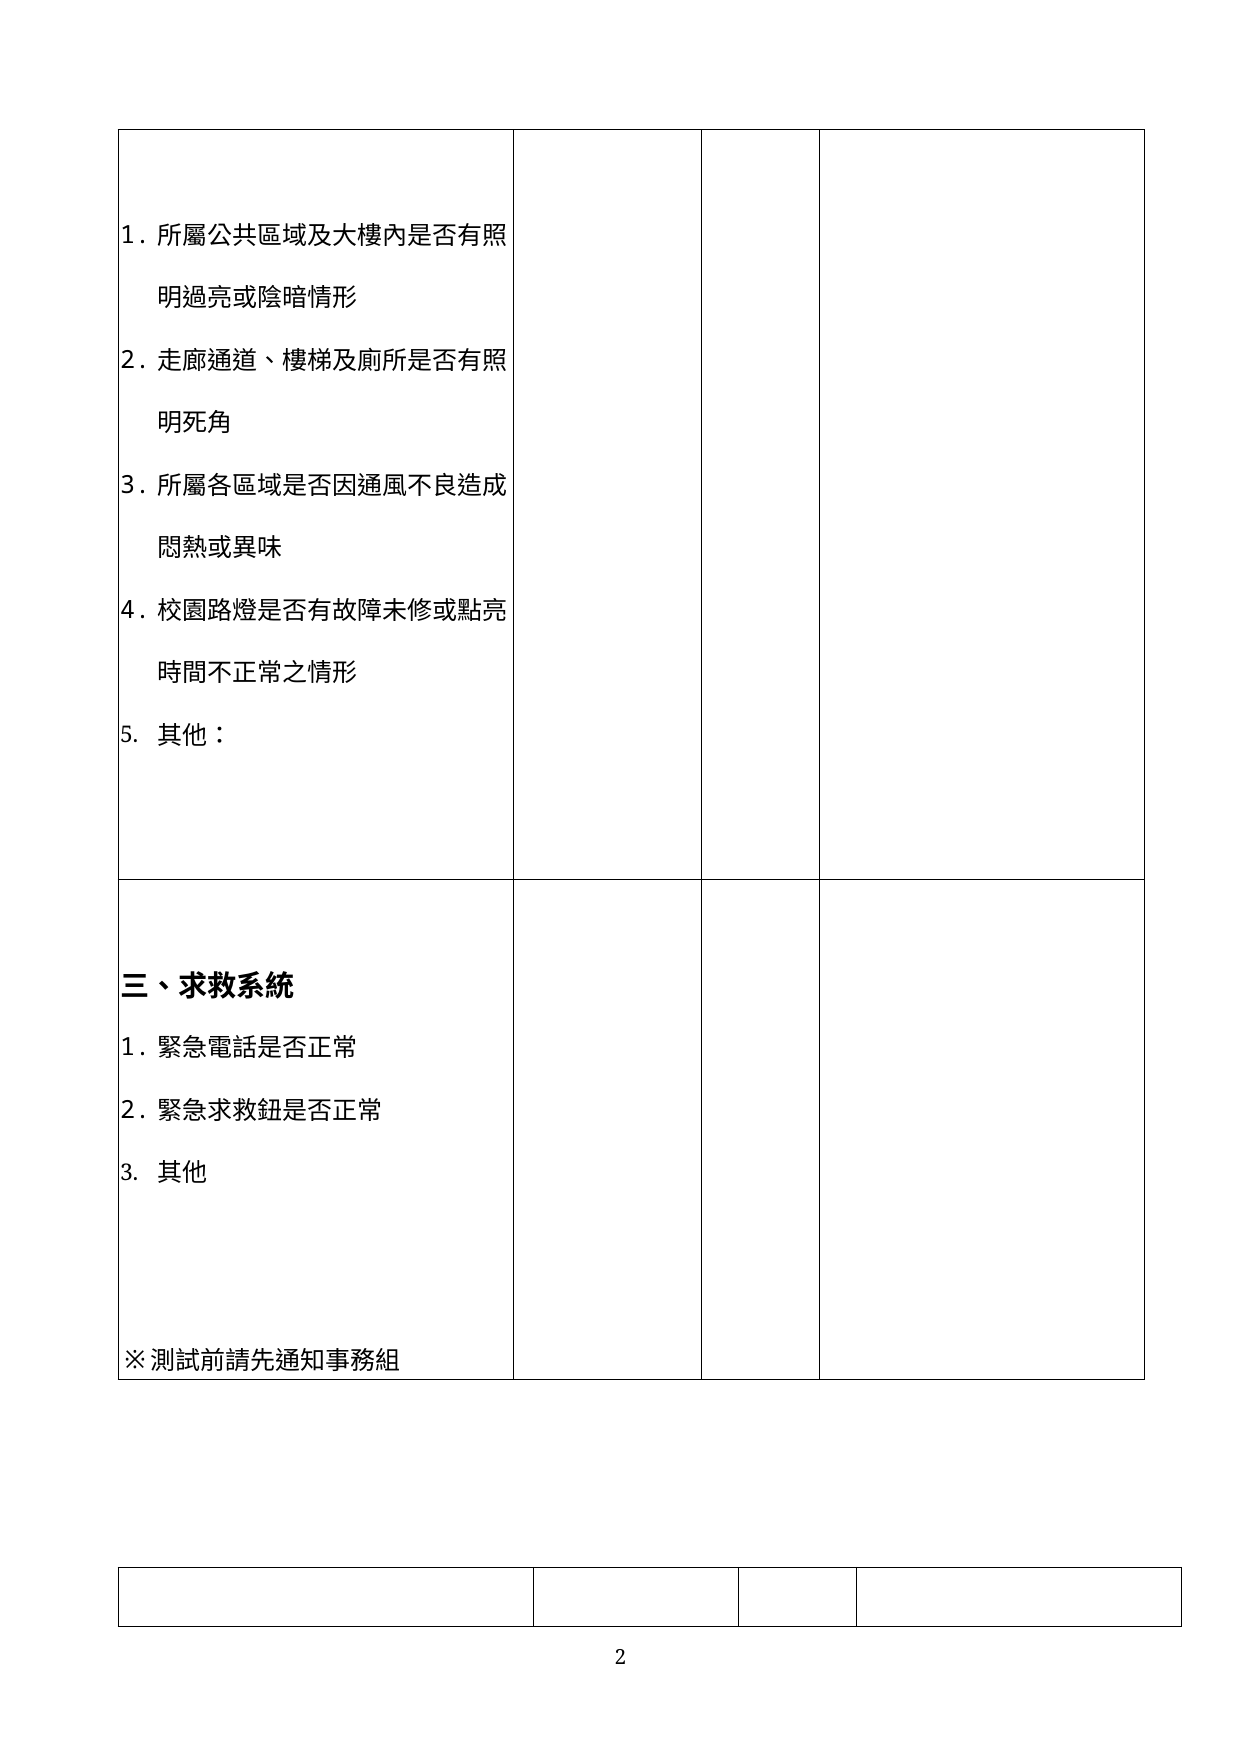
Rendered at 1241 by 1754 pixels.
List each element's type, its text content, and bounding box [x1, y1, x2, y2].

table_header 缺失狀況說明 [534, 1568, 738, 1626]
table_cell [820, 880, 1144, 1379]
table_cell 二、照明設備、通風設備 所屬公共區域及大樓內是否有照明過亮或陰暗情形 走廊通道、樓梯及廁所是否有照明死角 所屬各區域是否因通風不良造成悶熱或異味 校園路燈是否有故障未修或點亮時間不正常之情形 其他： [119, 130, 513, 879]
table_header 位置 [739, 1568, 856, 1626]
table_cell [702, 880, 819, 1379]
table_cell [514, 880, 701, 1379]
table_cell [820, 130, 1144, 879]
table_header 項 目 [119, 1568, 533, 1626]
table_cell [514, 130, 701, 879]
table_cell 三、求救系統 緊急電話是否正常 緊急求救鈕是否正常 其他 ※測試前請先通知事務組 [119, 880, 513, 1379]
table_cell [702, 130, 819, 879]
table_header 改善建議 [857, 1568, 1181, 1626]
